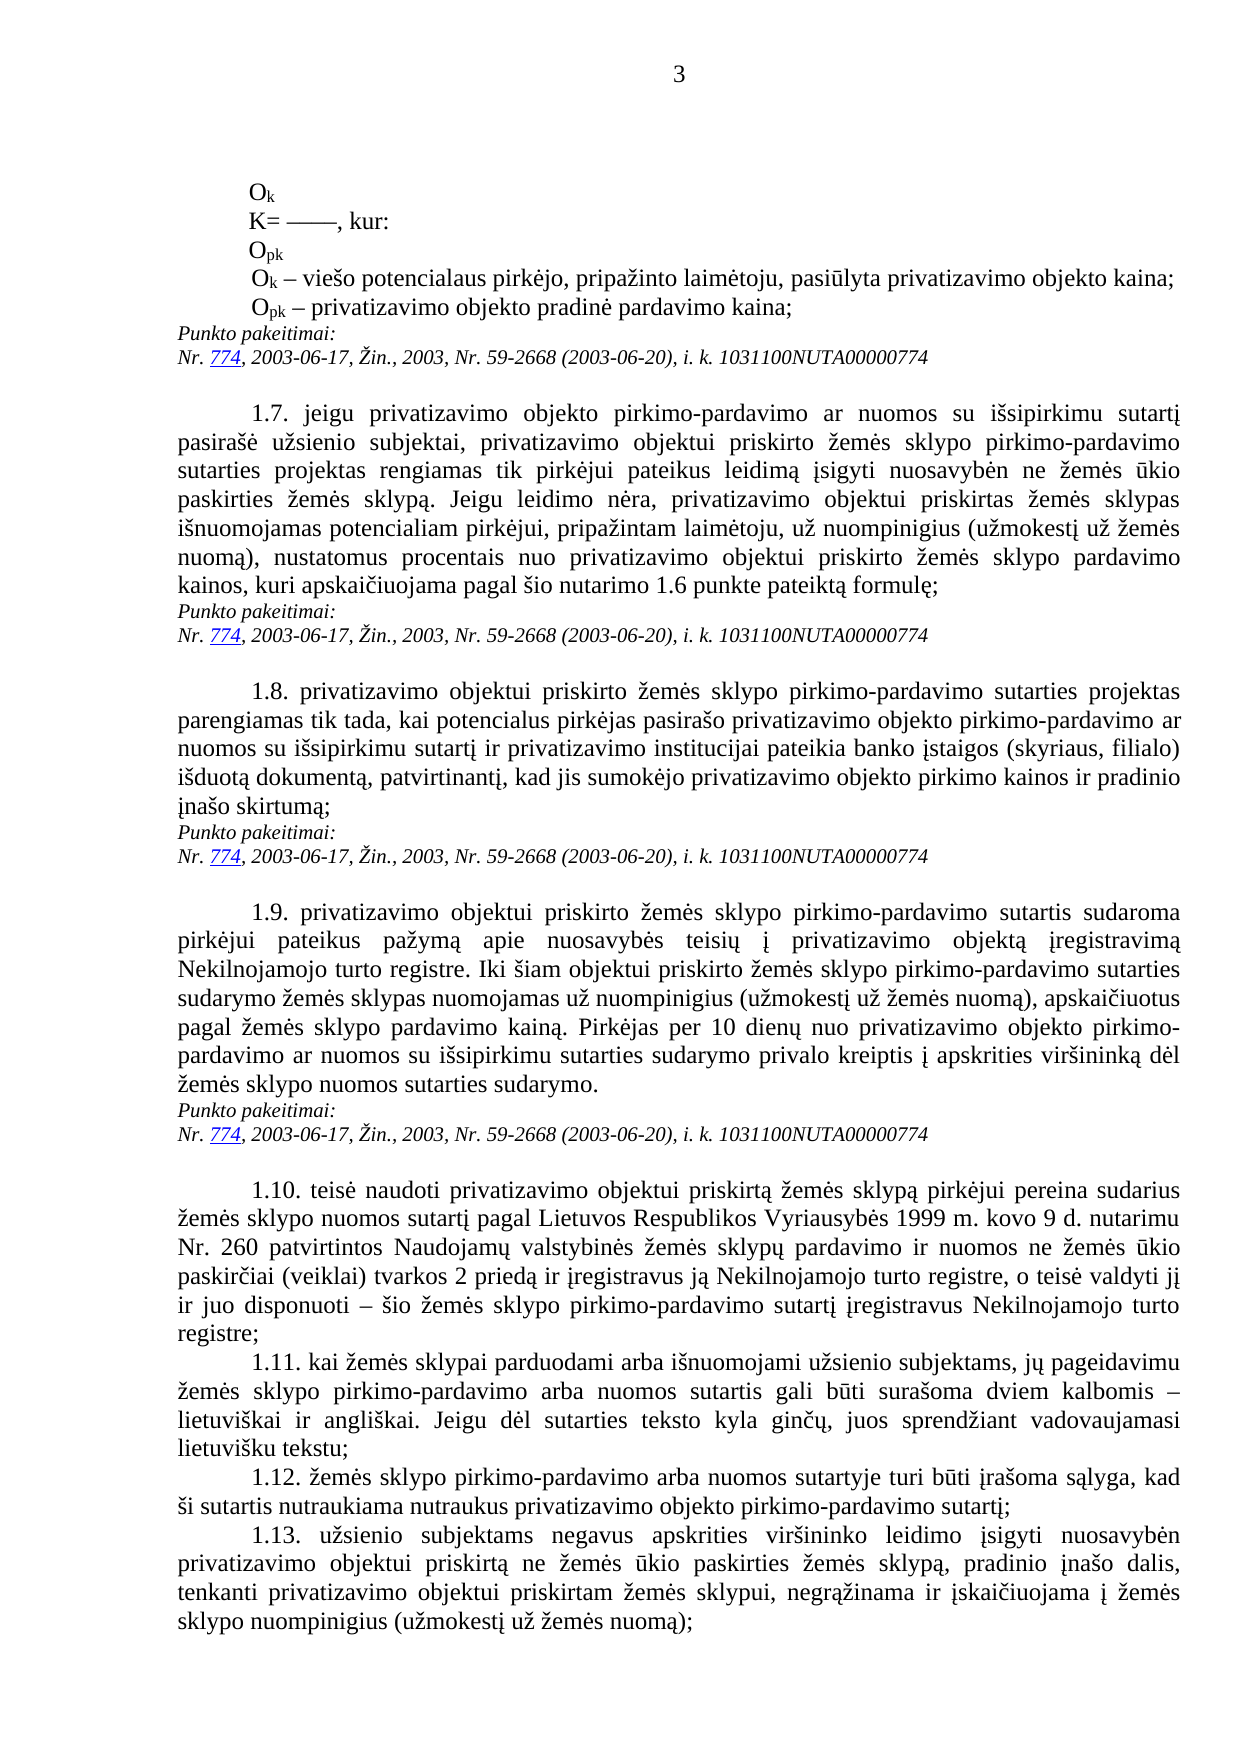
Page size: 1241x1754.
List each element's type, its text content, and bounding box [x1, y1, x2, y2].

text 1.10. teisė naudoti privatizavimo objektui priskirtą žemės sklypą pirkėjui pereina sudarius žemės sklypo nuomos sutartį pagal Lietuvos Respublikos Vyriausybės 1999 m. kovo 9 d. nutarimu Nr. 260 patvirtintos Naudojamų valstybinės žemės sklypų pardavimo ir nuomos ne žemės ūkio paskirčiai (veiklai) tvarkos 2 priedą ir įregistravus ją Nekilnojamojo turto registre, o teisė valdyti jį ir juo disponuoti – šio žemės sklypo pirkimo-pardavimo sutartį įregistravus Nekilnojamojo turto registre; [177, 1175, 1181, 1347]
text 1.13. užsienio subjektams negavus apskrities viršininko leidimo įsigyti nuosavybėn privatizavimo objektui priskirtą ne žemės ūkio paskirties žemės sklypą, pradinio įnašo dalis, tenkanti privatizavimo objektui priskirtam žemės sklypui, negrąžinama ir įskaičiuojama į žemės sklypo nuompinigius (užmokestį už žemės nuomą); [177, 1520, 1181, 1635]
text K= ––––, kur: [248, 206, 1181, 235]
text Opk – privatizavimo objekto pradinė pardavimo kaina; [177, 292, 1181, 321]
text Nr. 774, 2003-06-17, Žin., 2003, Nr. 59-2668 (2003-06-20), i. k. 1031100NUTA00000774 [177, 1122, 1181, 1146]
text 1.12. žemės sklypo pirkimo-pardavimo arba nuomos sutartyje turi būti įrašoma sąlyga, kad ši sutartis nutraukiama nutraukus privatizavimo objekto pirkimo-pardavimo sutartį; [177, 1462, 1181, 1520]
text Punkto pakeitimai: [177, 599, 1181, 623]
text 1.9. privatizavimo objektui priskirto žemės sklypo pirkimo-pardavimo sutartis sudaroma pirkėjui pateikus pažymą apie nuosavybės teisių į privatizavimo objektą įregistravimą Nekilnojamojo turto registre. Iki šiam objektui priskirto žemės sklypo pirkimo-pardavimo sutarties sudarymo žemės sklypas nuomojamas už nuompinigius (užmokestį už žemės nuomą), apskaičiuotus pagal žemės sklypo pardavimo kainą. Pirkėjas per 10 dienų nuo privatizavimo objekto pirkimo-pardavimo ar nuomos su išsipirkimu sutarties sudarymo privalo kreiptis į apskrities viršininką dėl žemės sklypo nuomos sutarties sudarymo. [177, 897, 1181, 1098]
text Nr. 774, 2003-06-17, Žin., 2003, Nr. 59-2668 (2003-06-20), i. k. 1031100NUTA00000774 [177, 345, 1181, 369]
text Punkto pakeitimai: [177, 1098, 1181, 1122]
text Punkto pakeitimai: [177, 321, 1181, 345]
text Punkto pakeitimai: [177, 820, 1181, 844]
text 1.8. privatizavimo objektui priskirto žemės sklypo pirkimo-pardavimo sutarties projektas parengiamas tik tada, kai potencialus pirkėjas pasirašo privatizavimo objekto pirkimo-pardavimo ar nuomos su išsipirkimu sutartį ir privatizavimo institucijai pateikia banko įstaigos (skyriaus, filialo) išduotą dokumentą, patvirtinantį, kad jis sumokėjo privatizavimo objekto pirkimo kainos ir pradinio įnašo skirtumą; [177, 676, 1181, 820]
text Opk [248, 235, 1181, 263]
text Ok – viešo potencialaus pirkėjo, pripažinto laimėtoju, pasiūlyta privatizavimo objekto kaina; [177, 263, 1181, 292]
text 1.11. kai žemės sklypai parduodami arba išnuomojami užsienio subjektams, jų pageidavimu žemės sklypo pirkimo-pardavimo arba nuomos sutartis gali būti surašoma dviem kalbomis – lietuviškai ir angliškai. Jeigu dėl sutarties teksto kyla ginčų, juos sprendžiant vadovaujamasi lietuvišku tekstu; [177, 1347, 1181, 1462]
text 1.7. jeigu privatizavimo objekto pirkimo-pardavimo ar nuomos su išsipirkimu sutartį pasirašė užsienio subjektai, privatizavimo objektui priskirto žemės sklypo pirkimo-pardavimo sutarties projektas rengiamas tik pirkėjui pateikus leidimą įsigyti nuosavybėn ne žemės ūkio paskirties žemės sklypą. Jeigu leidimo nėra, privatizavimo objektui priskirtas žemės sklypas išnuomojamas potencialiam pirkėjui, pripažintam laimėtoju, už nuompinigius (užmokestį už žemės nuomą), nustatomus procentais nuo privatizavimo objektui priskirto žemės sklypo pardavimo kainos, kuri apskaičiuojama pagal šio nutarimo 1.6 punkte pateiktą formulę; [177, 398, 1181, 599]
text Nr. 774, 2003-06-17, Žin., 2003, Nr. 59-2668 (2003-06-20), i. k. 1031100NUTA00000774 [177, 623, 1181, 647]
text Nr. 774, 2003-06-17, Žin., 2003, Nr. 59-2668 (2003-06-20), i. k. 1031100NUTA00000774 [177, 844, 1181, 868]
text Ok [248, 177, 1181, 206]
